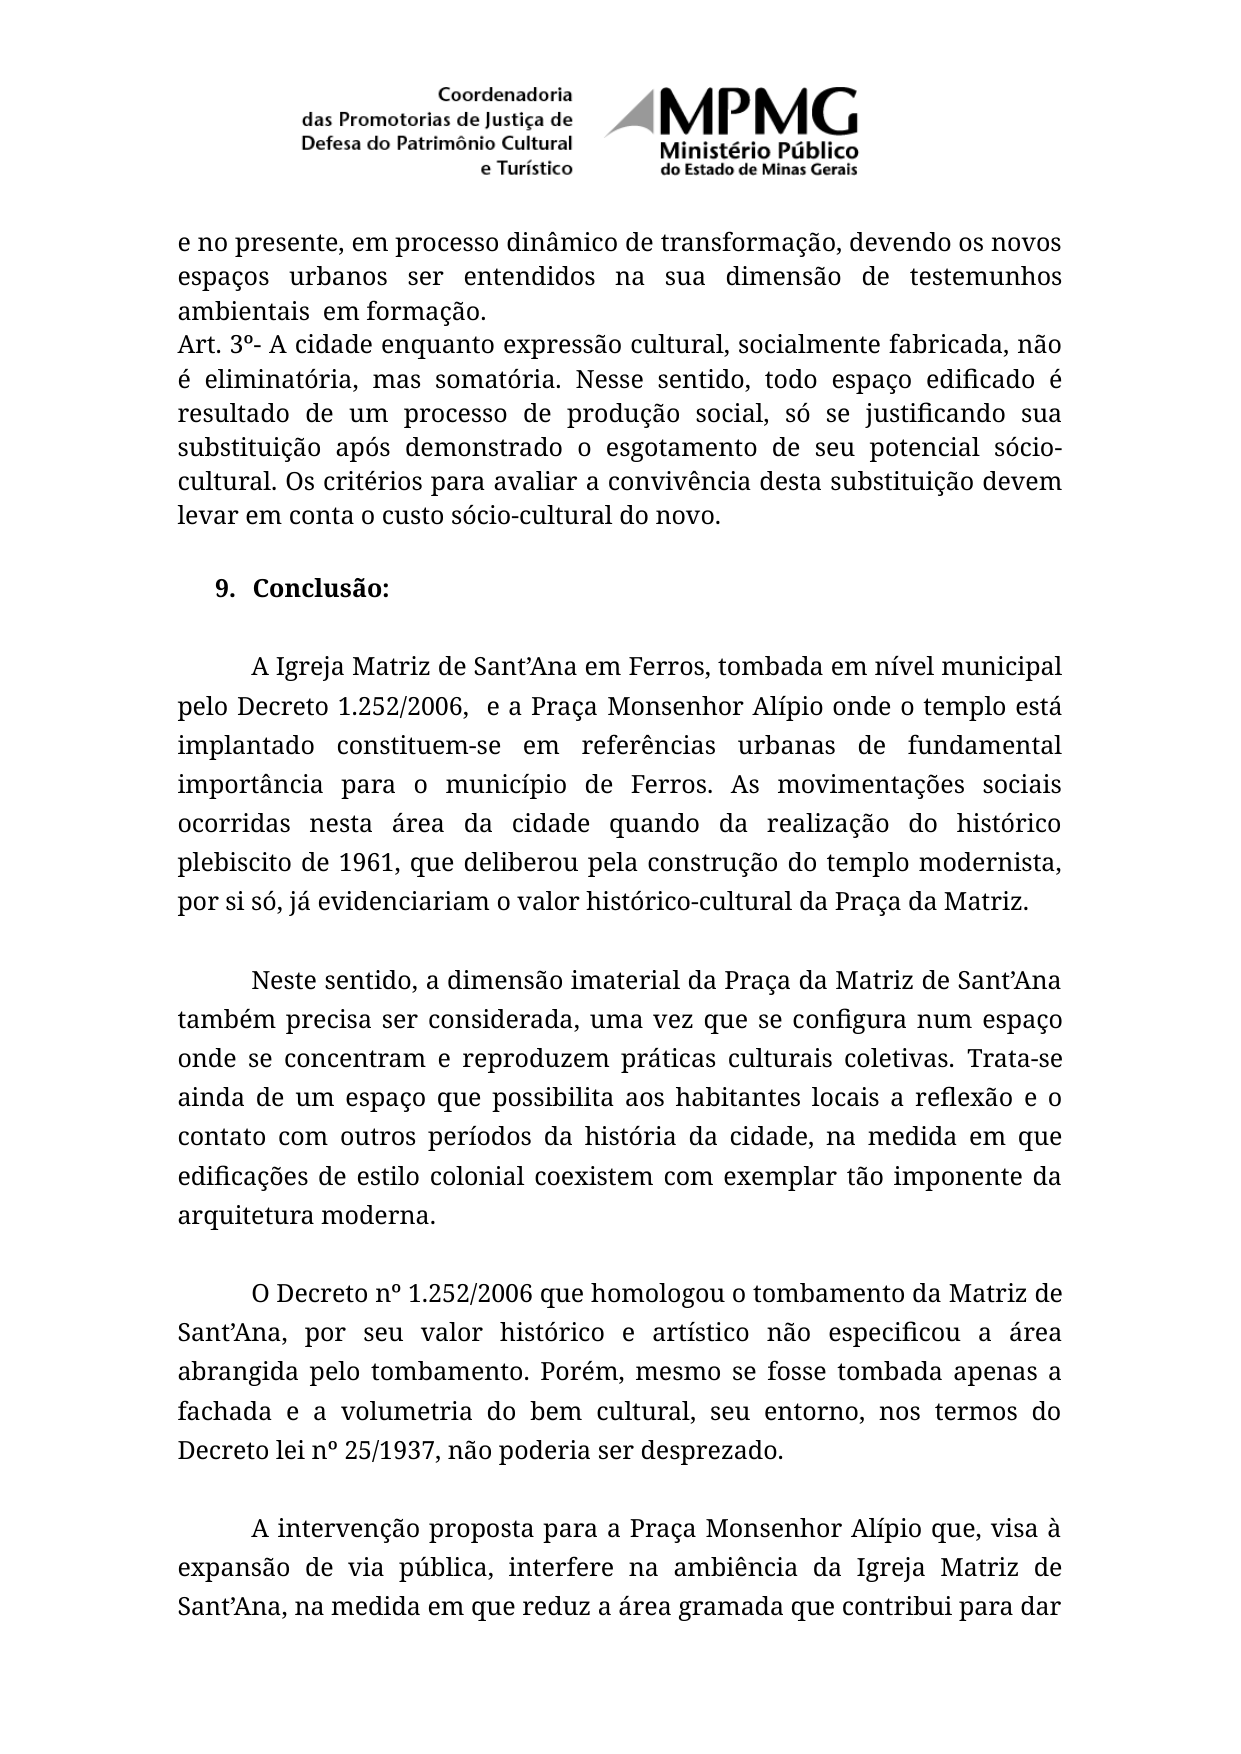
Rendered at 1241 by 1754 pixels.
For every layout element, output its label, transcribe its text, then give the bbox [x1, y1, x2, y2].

text A Igreja Matriz de Sant’Ana em Ferros, tombada em nível municipal pelo Decreto 1.252/2006, e a Praça Monsenhor Alípio onde o templo está implantado constituem-se em referências urbanas de fundamental importância para o município de Ferros. As movimentações sociais ocorridas nesta área da cidade quando da realização do histórico plebiscito de 1961, que deliberou pela construção do templo modernista, por si só, já evidenciariam o valor histórico-cultural da Praça da Matriz. [177, 649, 1063, 918]
text Art. 3º- A cidade enquanto expressão cultural, socialmente fabricada, não é eliminatória, mas somatória. Nesse sentido, todo espaço edificado é resultado de um processo de produção social, só se justificando sua substituição após demonstrado o esgotamento de seu potencial sócio-cultural. Os critérios para avaliar a convivência desta substituição devem levar em conta o custo sócio-cultural do novo. [177, 327, 1063, 532]
text O Decreto nº 1.252/2006 que homologou o tombamento da Matriz de Sant’Ana, por seu valor histórico e artístico não especificou a área abrangida pelo tombamento. Porém, mesmo se fosse tombada apenas a fachada e a volumetria do bem cultural, seu entorno, nos termos do Decreto lei nº 25/1937, não poderia ser desprezado. [177, 1276, 1063, 1466]
text Neste sentido, a dimensão imaterial da Praça da Matriz de Sant’Ana também precisa ser considerada, uma vez que se configura num espaço onde se concentram e reproduzem práticas culturais coletivas. Trata-se ainda de um espaço que possibilita aos habitantes locais a reflexão e o contato com outros períodos da história da cidade, na medida em que edificações de estilo colonial coexistem com exemplar tão imponente da arquitetura moderna. [177, 962, 1063, 1231]
text e no presente, em processo dinâmico de transformação, devendo os novos espaços urbanos ser entendidos na sua dimensão de testemunhos ambientais em formação. [177, 225, 1063, 327]
picture [177, 59, 1053, 192]
text A intervenção proposta para a Praça Monsenhor Alípio que, visa à expansão de via pública, interfere na ambiência da Igreja Matriz de Sant’Ana, na medida em que reduz a área gramada que contribui para dar [177, 1511, 1063, 1623]
list Conclusão: [215, 571, 1063, 605]
